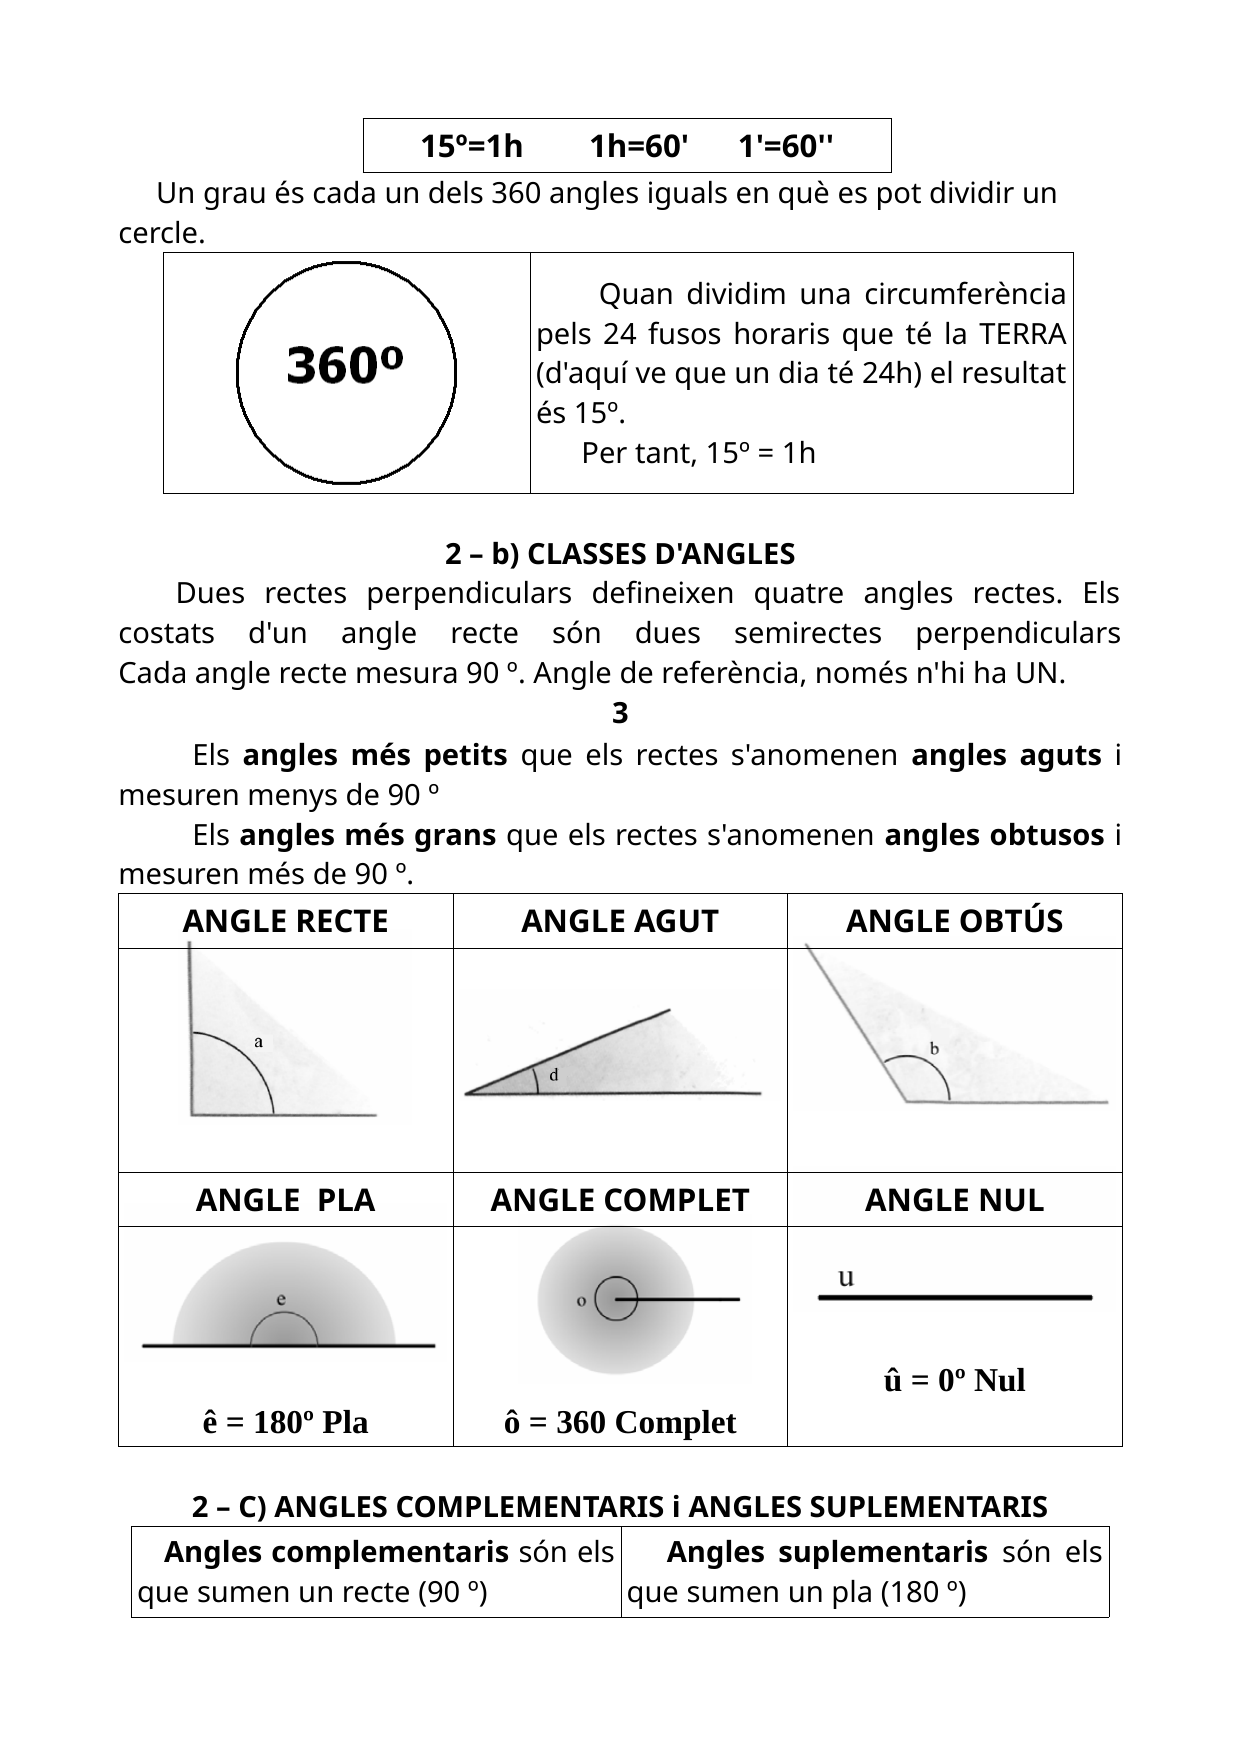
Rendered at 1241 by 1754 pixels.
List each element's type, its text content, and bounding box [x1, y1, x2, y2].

table_header Quan dividim una circumferència pels 24 fusos horaris que té la TERRA (d'aquí ve que un dia té 24h) el resultat és 15º. Per tant, 15º = 1h [531, 253, 1073, 493]
table_cell [119, 949, 453, 1172]
table_header 15º=1h 1h=60' 1'=60'' [364, 119, 891, 172]
text Dues rectes perpendiculars defineixen quatre angles rectes. Els costats d'un angle recte són dues semirectes perpendiculars Cada angle recte mesura 90 º. Angle de referència, només n'hi ha UN. [118, 573, 1122, 692]
table_header ANGLE AGUT [454, 894, 787, 947]
text 3 [118, 692, 1122, 732]
table_cell ANGLE NUL [788, 1173, 793, 1226]
text Un grau és cada un dels 360 angles iguals en què es pot dividir un cercle. [118, 172, 1122, 252]
text 2 – C) ANGLES COMPLEMENTARIS i ANGLES SUPLEMENTARIS [118, 1486, 1122, 1526]
table_cell ANGLE COMPLET [454, 1173, 787, 1226]
text Els angles més petits que els rectes s'anomenen angles aguts i mesuren menys de 90 º [118, 732, 1122, 814]
table_header Angles complementaris són els que sumen un recte (90 º) [132, 1527, 621, 1617]
table_cell [788, 949, 1122, 1172]
table_header [164, 253, 530, 493]
table_header ANGLE RECTE [119, 894, 453, 947]
table_cell ANGLE NUL [1117, 1173, 1122, 1226]
table_header Angles suplementaris són els que sumen un pla (180 º) [622, 1527, 1109, 1617]
text Els angles més grans que els rectes s'anomenen angles obtusos i mesuren més de 90 º. [118, 814, 1122, 893]
table_cell û = 0º Nul [788, 1227, 1122, 1446]
table_cell ê = 180º Pla [119, 1227, 453, 1446]
table_cell [454, 949, 787, 1172]
table_header ANGLE OBTÚS [788, 894, 1122, 947]
text 2 – b) CLASSES D'ANGLES [118, 533, 1122, 573]
table_cell ANGLE PLA [119, 1173, 453, 1226]
table_cell ô = 360 Complet [454, 1227, 787, 1446]
